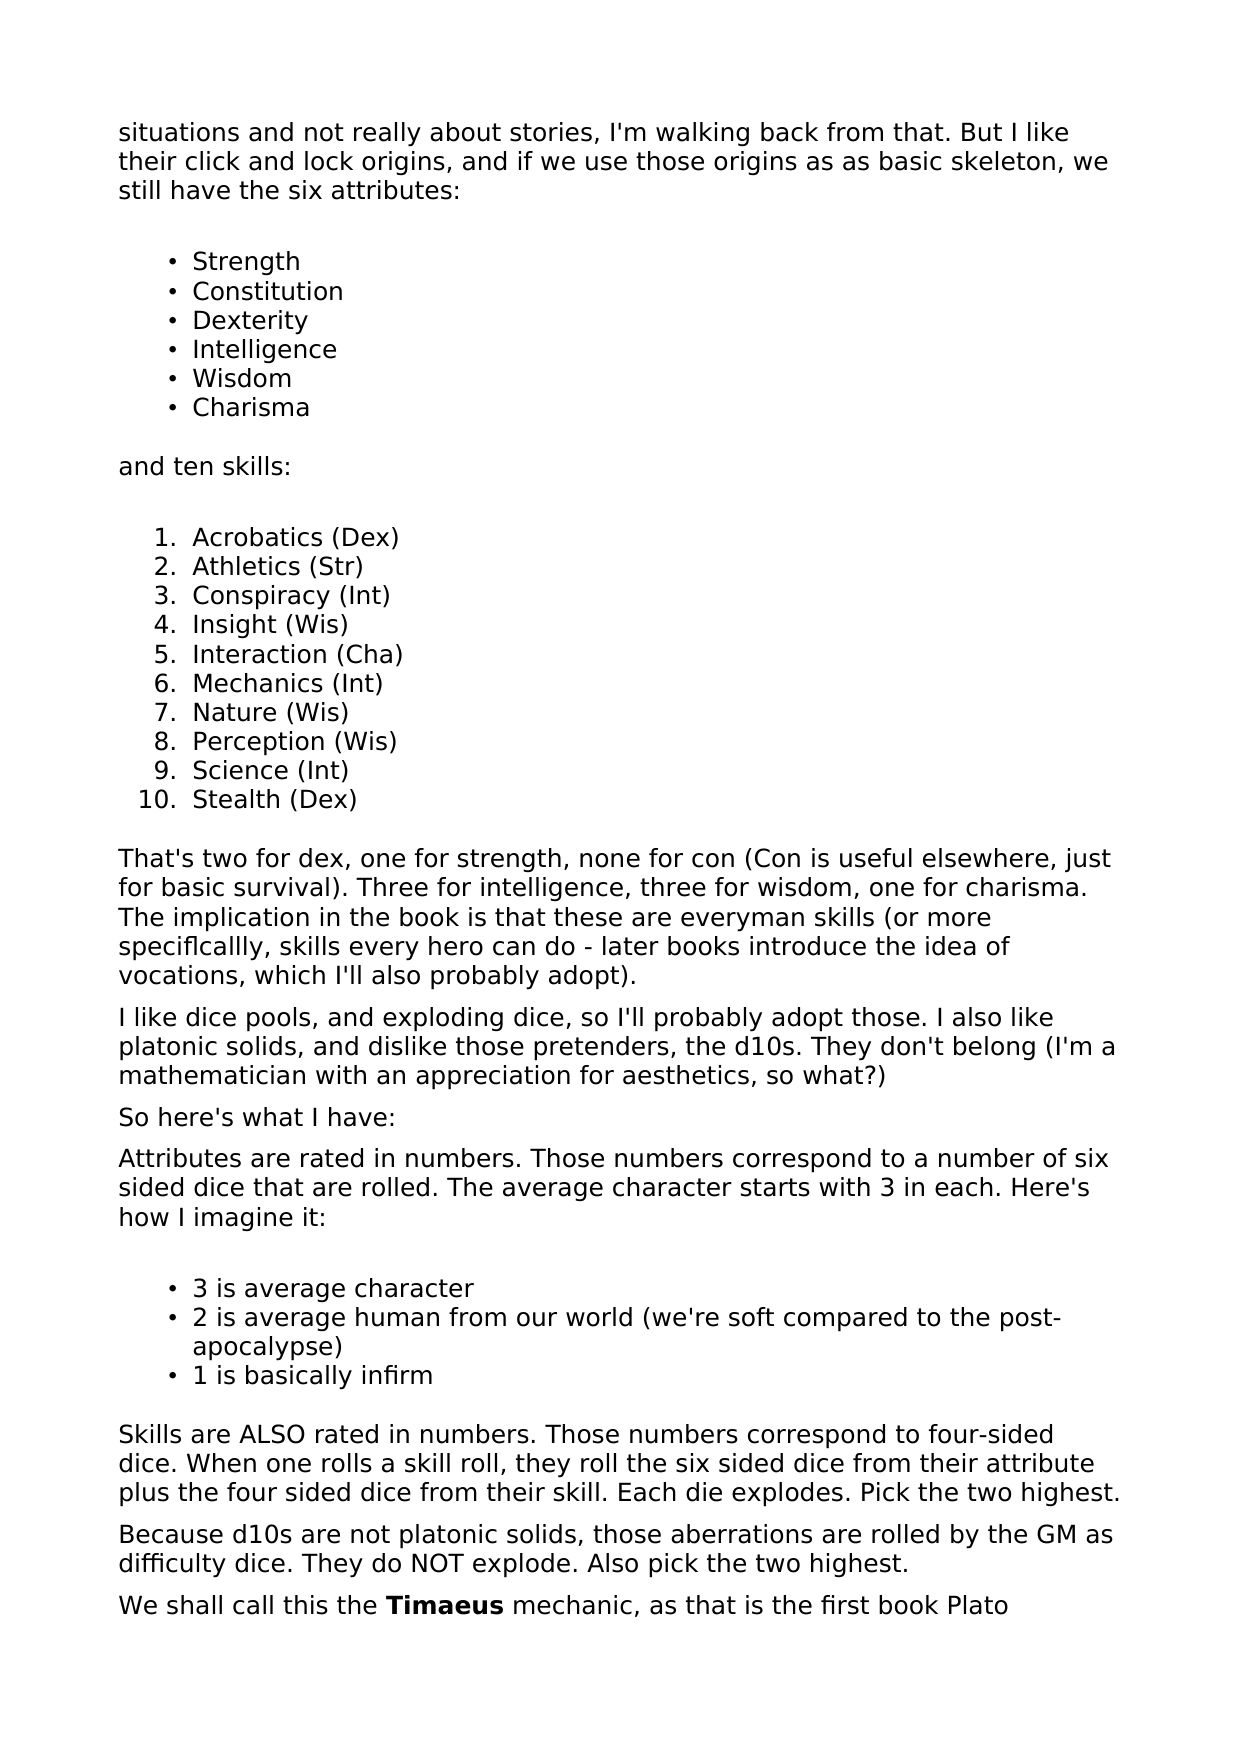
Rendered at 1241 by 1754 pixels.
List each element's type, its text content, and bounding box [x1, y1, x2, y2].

list Athletics (Str) [177, 552, 1122, 582]
list Strength [177, 248, 1122, 277]
list Nature (Wis) [177, 698, 1122, 727]
list Insight (Wis) [177, 611, 1122, 640]
text That's two for dex, one for strength, none for con (Con is useful elsewhere, just for basic survival). Three for intelligence, three for wisdom, one for charisma. The implication in the book is that these are everyman skills (or more speciflcallly, skills every hero can do - later books introduce the idea of vocations, which I'll also probably adopt). [118, 844, 1122, 990]
list Interaction (Cha) [177, 640, 1122, 669]
list 1 is basically infirm [177, 1361, 1122, 1391]
list Intelligence [177, 335, 1122, 364]
list Constitution [177, 277, 1122, 306]
text So here's what I have: [118, 1103, 1122, 1132]
text and ten skills: [118, 452, 1122, 481]
list Wisdom [177, 364, 1122, 393]
list Mechanics (Int) [177, 669, 1122, 698]
list Acrobatics (Dex) [177, 523, 1122, 552]
text Because d10s are not platonic solids, those aberrations are rolled by the GM as difficulty dice. They do NOT explode. Also pick the two highest. [118, 1520, 1122, 1578]
text Attributes are rated in numbers. Those numbers correspond to a number of six sided dice that are rolled. The average character starts with 3 in each. Here's how I imagine it: [118, 1144, 1122, 1232]
list Science (Int) [177, 757, 1122, 786]
text I like dice pools, and exploding dice, so I'll probably adopt those. I also like platonic solids, and dislike those pretenders, the d10s. They don't belong (I'm a mathematician with an appreciation for aesthetics, so what?) [118, 1003, 1122, 1090]
list Charisma [177, 393, 1122, 423]
list 2 is average human from our world (we're soft compared to the post-apocalypse) [177, 1303, 1122, 1361]
text situations and not really about stories, I'm walking back from that. But I like their click and lock origins, and if we use those origins as as basic skeleton, we still have the six attributes: [118, 118, 1122, 206]
text We shall call this the Timaeus mechanic, as that is the first book Plato [118, 1591, 1122, 1620]
list 3 is average character [177, 1274, 1122, 1303]
text Skills are ALSO rated in numbers. Those numbers correspond to four-sided dice. When one rolls a skill roll, they roll the six sided dice from their attribute plus the four sided dice from their skill. Each die explodes. Pick the two highest. [118, 1420, 1122, 1507]
list Dexterity [177, 306, 1122, 335]
list Stealth (Dex) [177, 786, 1122, 815]
list Conspiracy (Int) [177, 582, 1122, 611]
list Perception (Wis) [177, 727, 1122, 757]
